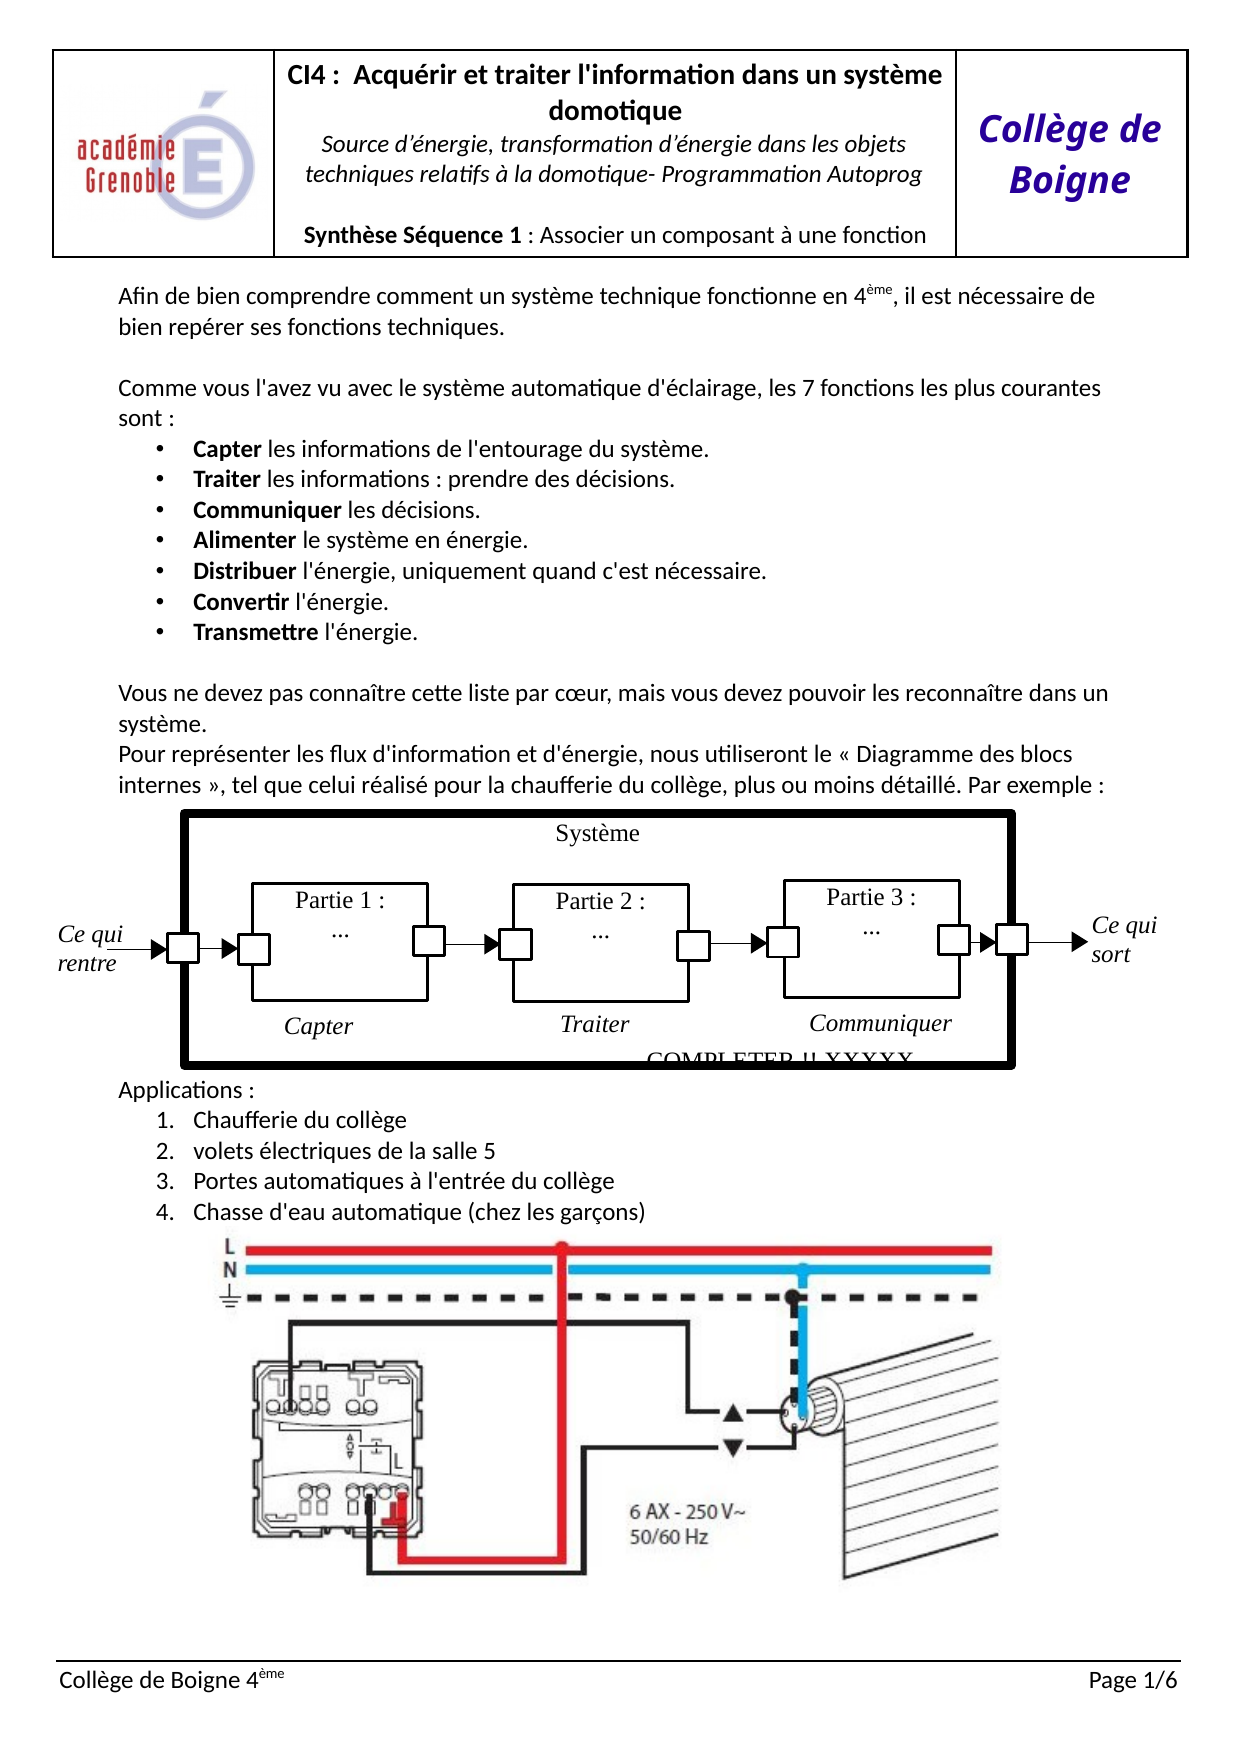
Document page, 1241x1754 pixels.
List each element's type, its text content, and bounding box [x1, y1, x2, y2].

text Applications : [118, 1074, 1122, 1104]
text Pour représenter les flux d'information et d'énergie, nous utiliseront le « Diagramme des blocs internes », tel que celui réalisé pour la chaufferie du collège, plus ou moins détaillé. Par exemple : [118, 738, 1122, 799]
text Vous ne devez pas connaître cette liste par cœur, mais vous devez pouvoir les reconnaître dans un système. [118, 677, 1122, 738]
text Comme vous l'avez vu avec le système automatique d'éclairage, les 7 fonctions les plus courantes sont : [118, 372, 1122, 433]
list Chaufferie du collège [156, 1104, 1122, 1135]
list Portes automatiques à l'entrée du collège [156, 1166, 1122, 1196]
list Convertir l'énergie. [156, 586, 1122, 616]
list Communiquer les décisions. [156, 494, 1122, 524]
text Afin de bien comprendre comment un système technique fonctionne en 4ème, il est nécessaire de bien repérer ses fonctions techniques. [118, 280, 1122, 341]
list Capter les informations de l'entourage du système. [156, 433, 1122, 463]
list Distribuer l'énergie, uniquement quand c'est nécessaire. [156, 555, 1122, 586]
list volets électriques de la salle 5 [156, 1135, 1122, 1166]
picture [207, 1226, 1033, 1596]
list Chasse d'eau automatique (chez les garçons) [156, 1196, 1122, 1227]
list Alimenter le système en énergie. [156, 524, 1122, 555]
list Traiter les informations : prendre des décisions. [156, 463, 1122, 494]
list Transmettre l'énergie. [156, 616, 1122, 647]
